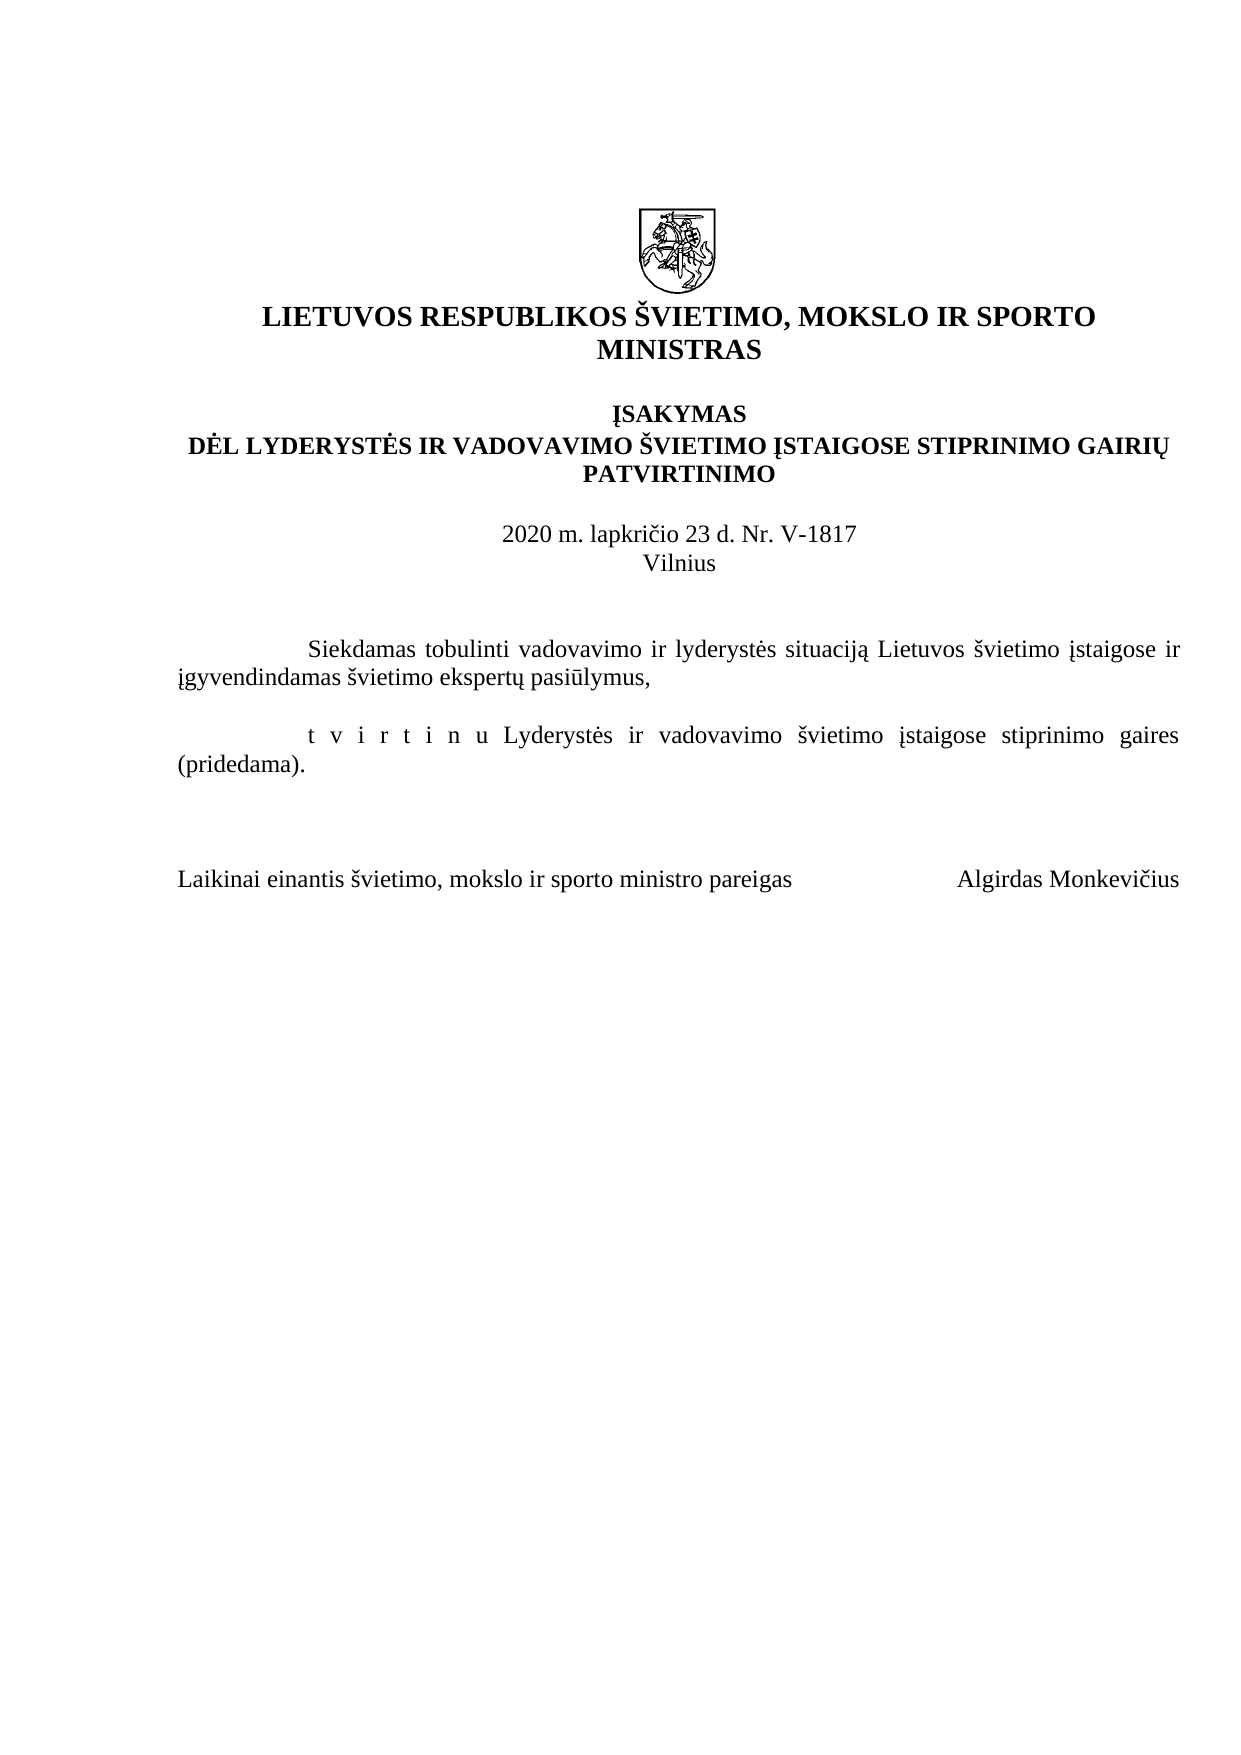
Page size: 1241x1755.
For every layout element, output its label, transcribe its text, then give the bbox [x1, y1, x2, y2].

text Siekdamas tobulinti vadovavimo ir lyderystės situaciją Lietuvos švietimo įstaigose ir įgyvendindamas švietimo ekspertų pasiūlymus, [177, 634, 1181, 691]
text Laikinai einantis švietimo, mokslo ir sporto ministro pareigas Algirdas Monkevičius [177, 864, 1181, 892]
text Vilnius [177, 548, 1181, 577]
text 2020 m. lapkričio 23 d. Nr. V-1817 [177, 519, 1181, 548]
text LIETUVOS RESPUBLIKOS ŠVIETIMO, MOKSLO IR SPORTO MINISTRAS [177, 299, 1181, 366]
text DĖL lyderystĖS ir vadovavimO švietimo įstaigose stiprinIMO GAIRIŲ patvirtinimo [177, 431, 1181, 488]
text ĮSAKYMAS [177, 399, 1181, 428]
text t v i r t i n u Lyderystės ir vadovavimo švietimo įstaigose stiprinimo gaires (pridedama). [177, 720, 1181, 777]
